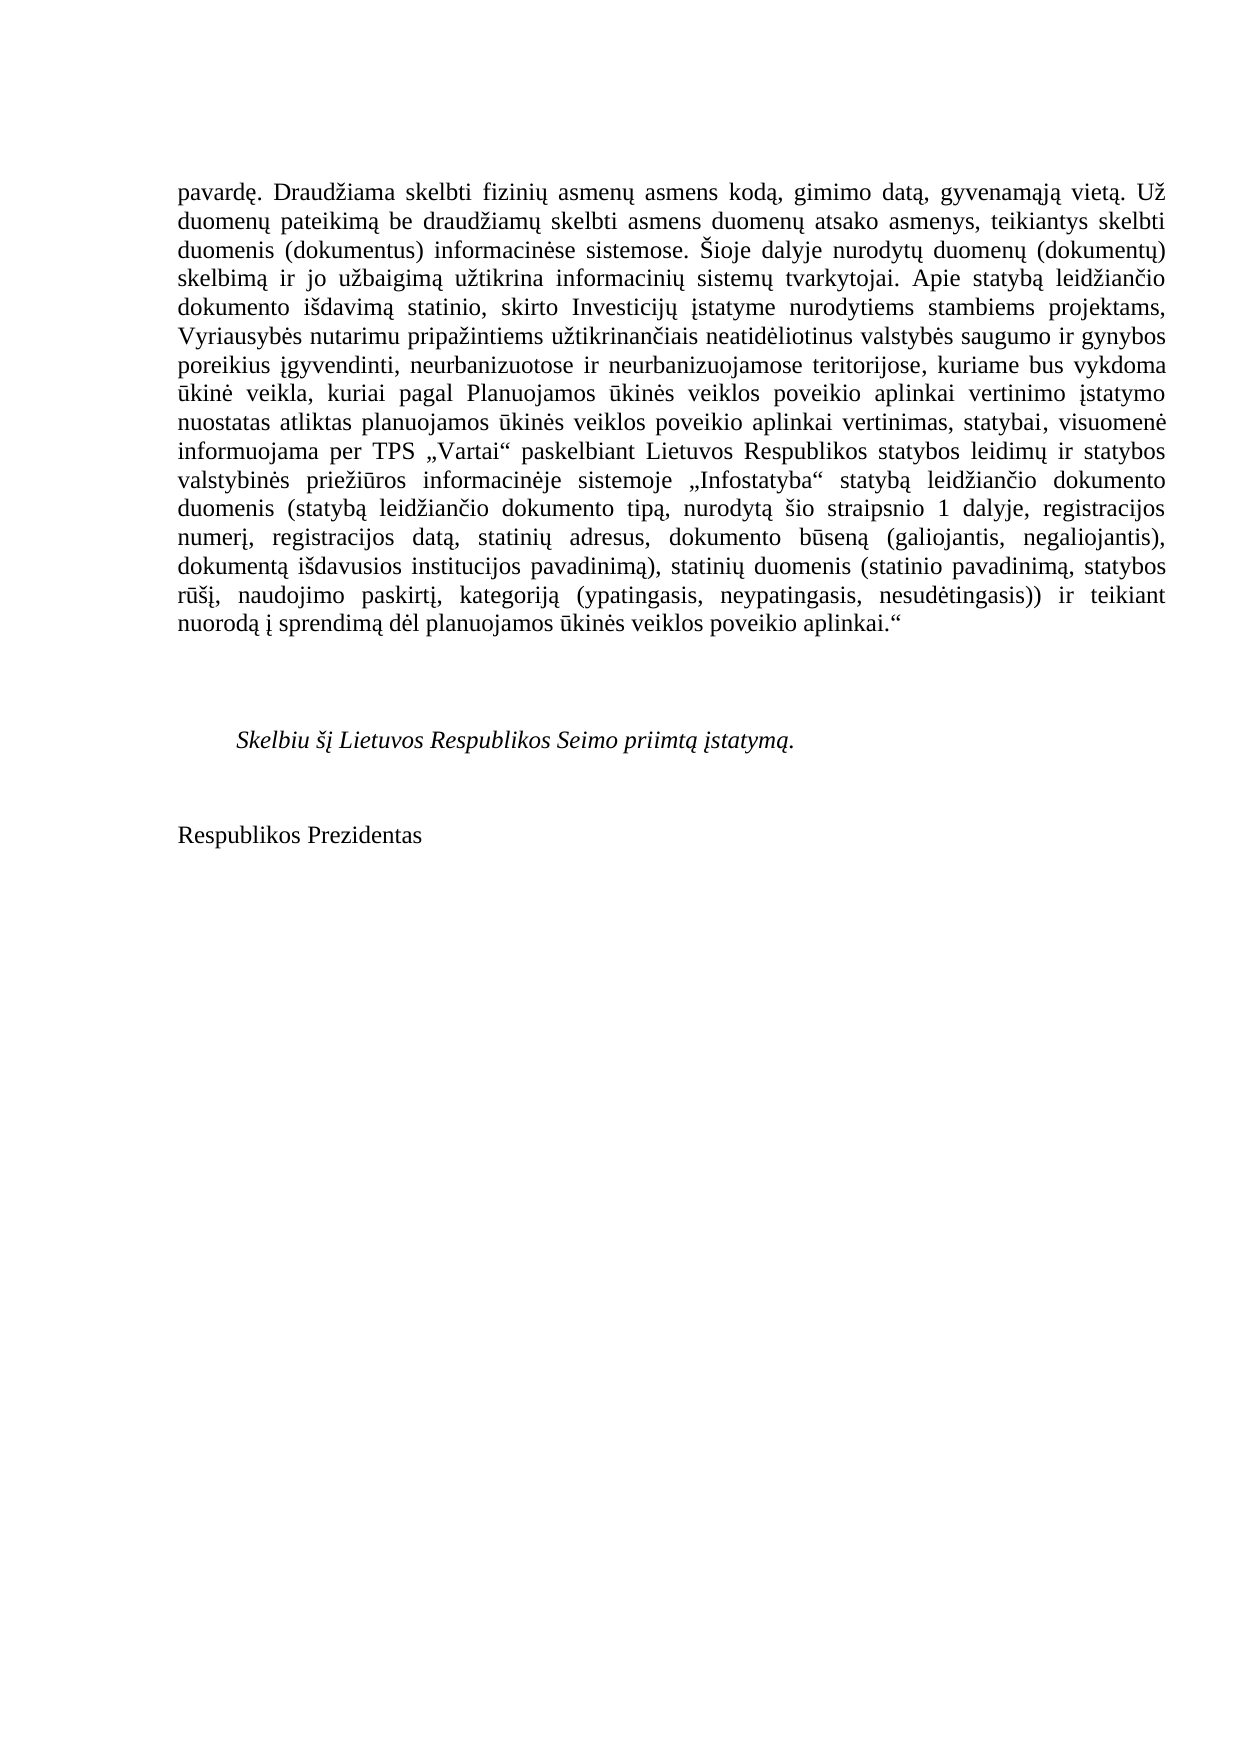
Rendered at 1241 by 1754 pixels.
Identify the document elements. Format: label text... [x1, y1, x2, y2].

text Respublikos Prezidentas [177, 820, 1181, 849]
text pavardę. Draudžiama skelbti fizinių asmenų asmens kodą, gimimo datą, gyvenamąją vietą. Už duomenų pateikimą be draudžiamų skelbti asmens duomenų atsako asmenys, teikiantys skelbti duomenis (dokumentus) informacinėse sistemose. Šioje dalyje nurodytų duomenų (dokumentų) skelbimą ir jo užbaigimą užtikrina informacinių sistemų tvarkytojai. Apie statybą leidžiančio dokumento išdavimą statinio, skirto Investicijų įstatyme nurodytiems stambiems projektams, Vyriausybės nutarimu pripažintiems užtikrinančiais neatidėliotinus valstybės saugumo ir gynybos poreikius įgyvendinti, neurbanizuotose ir neurbanizuojamose teritorijose, kuriame bus vykdoma ūkinė veikla, kuriai pagal Planuojamos ūkinės veiklos poveikio aplinkai vertinimo įstatymo nuostatas atliktas planuojamos ūkinės veiklos poveikio aplinkai vertinimas, statybai, visuomenė informuojama per TPS „Vartai“ paskelbiant Lietuvos Respublikos statybos leidimų ir statybos valstybinės priežiūros informacinėje sistemoje „Infostatyba“ statybą leidžiančio dokumento duomenis (statybą leidžiančio dokumento tipą, nurodytą šio straipsnio 1 dalyje, registracijos numerį, registracijos datą, statinių adresus, dokumento būseną (galiojantis, negaliojantis), dokumentą išdavusios institucijos pavadinimą), statinių duomenis (statinio pavadinimą, statybos rūšį, naudojimo paskirtį, kategoriją (ypatingasis, neypatingasis, nesudėtingasis)) ir teikiant nuorodą į sprendimą dėl planuojamos ūkinės veiklos poveikio aplinkai.“ [177, 177, 1167, 637]
text Skelbiu šį Lietuvos Respublikos Seimo priimtą įstatymą. [177, 725, 1211, 754]
